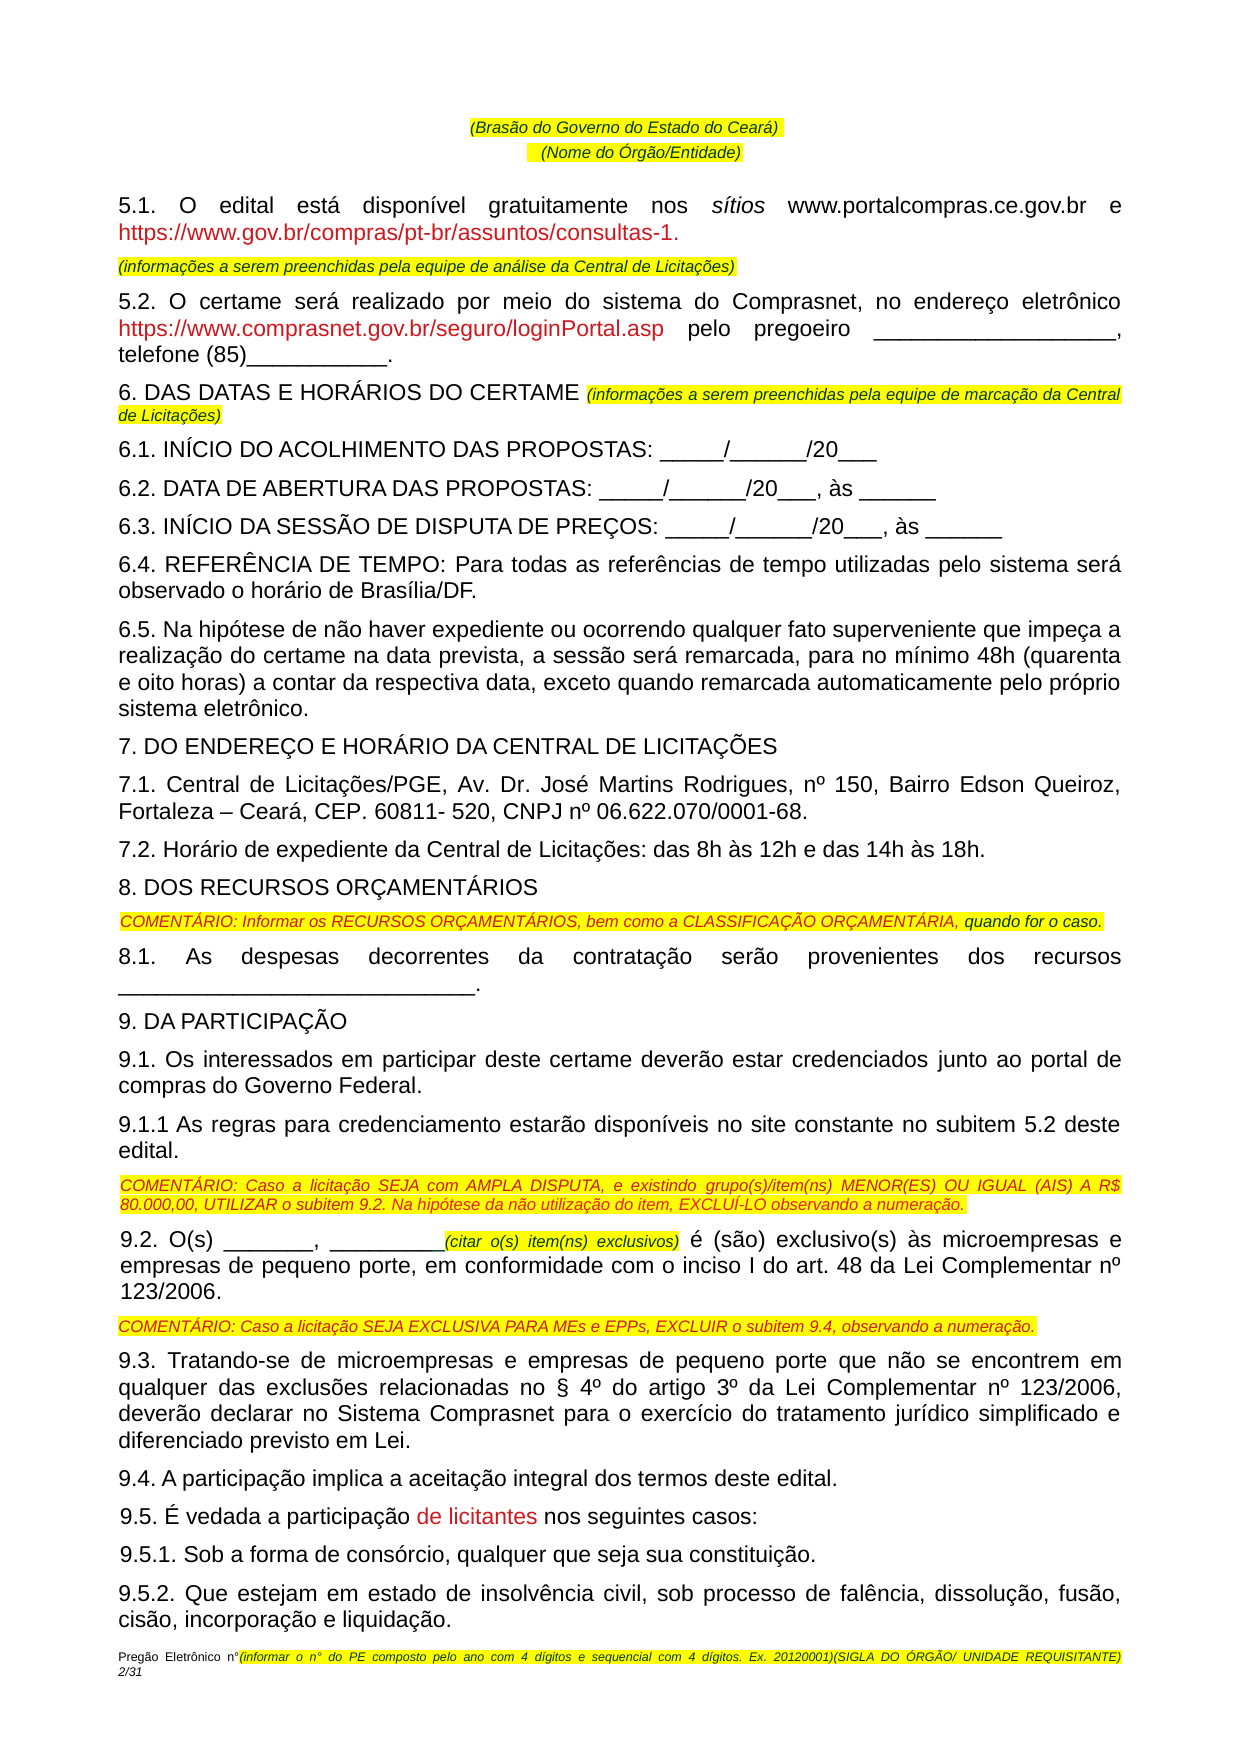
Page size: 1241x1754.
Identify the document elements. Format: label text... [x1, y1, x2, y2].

text 8. DOS RECURSOS ORÇAMENTÁRIOS [118, 874, 1122, 900]
text 6.4. REFERÊNCIA DE TEMPO: Para todas as referências de tempo utilizadas pelo sistema será observado o horário de Brasília/DF. [118, 551, 1122, 604]
text 9.3. Tratando-se de microempresas e empresas de pequeno porte que não se encontrem em qualquer das exclusões relacionadas no § 4º do artigo 3º da Lei Complementar nº 123/2006, deverão declarar no Sistema Comprasnet para o exercício do tratamento jurídico simplificado e diferenciado previsto em Lei. [118, 1347, 1122, 1453]
text 7.2. Horário de expediente da Central de Licitações: das 8h às 12h e das 14h às 18h. [118, 836, 1122, 862]
text 9.5.1. Sob a forma de consórcio, qualquer que seja sua constituição. [119, 1541, 1122, 1568]
text COMENTÁRIO: Caso a licitação SEJA EXCLUSIVA PARA MEs e EPPs, EXCLUIR o subitem 9.4, observando a numeração. [118, 1316, 1122, 1336]
text 6. DAS DATAS E HORÁRIOS DO CERTAME (informações a serem preenchidas pela equipe de marcação da Central de Licitações) [118, 379, 1122, 424]
text 9.1.1 As regras para credenciamento estarão disponíveis no site constante no subitem 5.2 deste edital. [118, 1111, 1122, 1163]
text 8.1. As despesas decorrentes da contratação serão provenientes dos recursos ____________________________. [118, 943, 1122, 996]
text 9.5.2. Que estejam em estado de insolvência civil, sob processo de falência, dissolução, fusão, cisão, incorporação e liquidação. [118, 1579, 1122, 1632]
text 9.2. O(s) _______, _________(citar o(s) item(ns) exclusivos) é (são) exclusivo(s) às microempresas e empresas de pequeno porte, em conformidade com o inciso I do art. 48 da Lei Complementar nº 123/2006. [120, 1226, 1122, 1304]
text 9.4. A participação implica a aceitação integral dos termos deste edital. [118, 1465, 1122, 1491]
text 6.3. INÍCIO DA SESSÃO DE DISPUTA DE PREÇOS: _____/______/20___, às ______ [118, 513, 1122, 539]
text 7.1. Central de Licitações/PGE, Av. Dr. José Martins Rodrigues, nº 150, Bairro Edson Queiroz, Fortaleza – Ceará, CEP. 60811- 520, CNPJ nº 06.622.070/0001-68. [118, 771, 1122, 824]
text 9.1. Os interessados em participar deste certame deverão estar credenciados junto ao portal de compras do Governo Federal. [118, 1046, 1122, 1099]
text 6.5. Na hipótese de não haver expediente ou ocorrendo qualquer fato superveniente que impeça a realização do certame na data prevista, a sessão será remarcada, para no mínimo 48h (quarenta e oito horas) a contar da respectiva data, exceto quando remarcada automaticamente pelo próprio sistema eletrônico. [118, 616, 1122, 721]
text COMENTÁRIO: Informar os RECURSOS ORÇAMENTÁRIOS, bem como a CLASSIFICAÇÃO ORÇAMENTÁRIA, quando for o caso. [120, 912, 1122, 931]
text COMENTÁRIO: Caso a licitação SEJA com AMPLA DISPUTA, e existindo grupo(s)/item(ns) MENOR(ES) OU IGUAL (AIS) A R$ 80.000,00, UTILIZAR o subitem 9.2. Na hipótese da não utilização do item, EXCLUÍ-LO observando a numeração. [120, 1175, 1122, 1214]
text 5.1. O edital está disponível gratuitamente nos sítios www.portalcompras.ce.gov.br e https://www.gov.br/compras/pt-br/assuntos/consultas-1. [118, 192, 1122, 245]
text 7. DO ENDEREÇO E HORÁRIO DA CENTRAL DE LICITAÇÕES [118, 733, 1122, 759]
text 6.1. INÍCIO DO ACOLHIMENTO DAS PROPOSTAS: _____/______/20___ [118, 436, 1122, 463]
text 9. DA PARTICIPAÇÃO [118, 1008, 1122, 1034]
text 9.5. É vedada a participação de licitantes nos seguintes casos: [119, 1503, 1122, 1529]
text 5.2. O certame será realizado por meio do sistema do Comprasnet, no endereço eletrônico https://www.comprasnet.gov.br/seguro/loginPortal.asp pelo pregoeiro ___________________, telefone (85)___________. [118, 288, 1122, 367]
text 6.2. DATA DE ABERTURA DAS PROPOSTAS: _____/______/20___, às ______ [118, 475, 1122, 501]
text (informações a serem preenchidas pela equipe de análise da Central de Licitações) [118, 257, 1122, 276]
